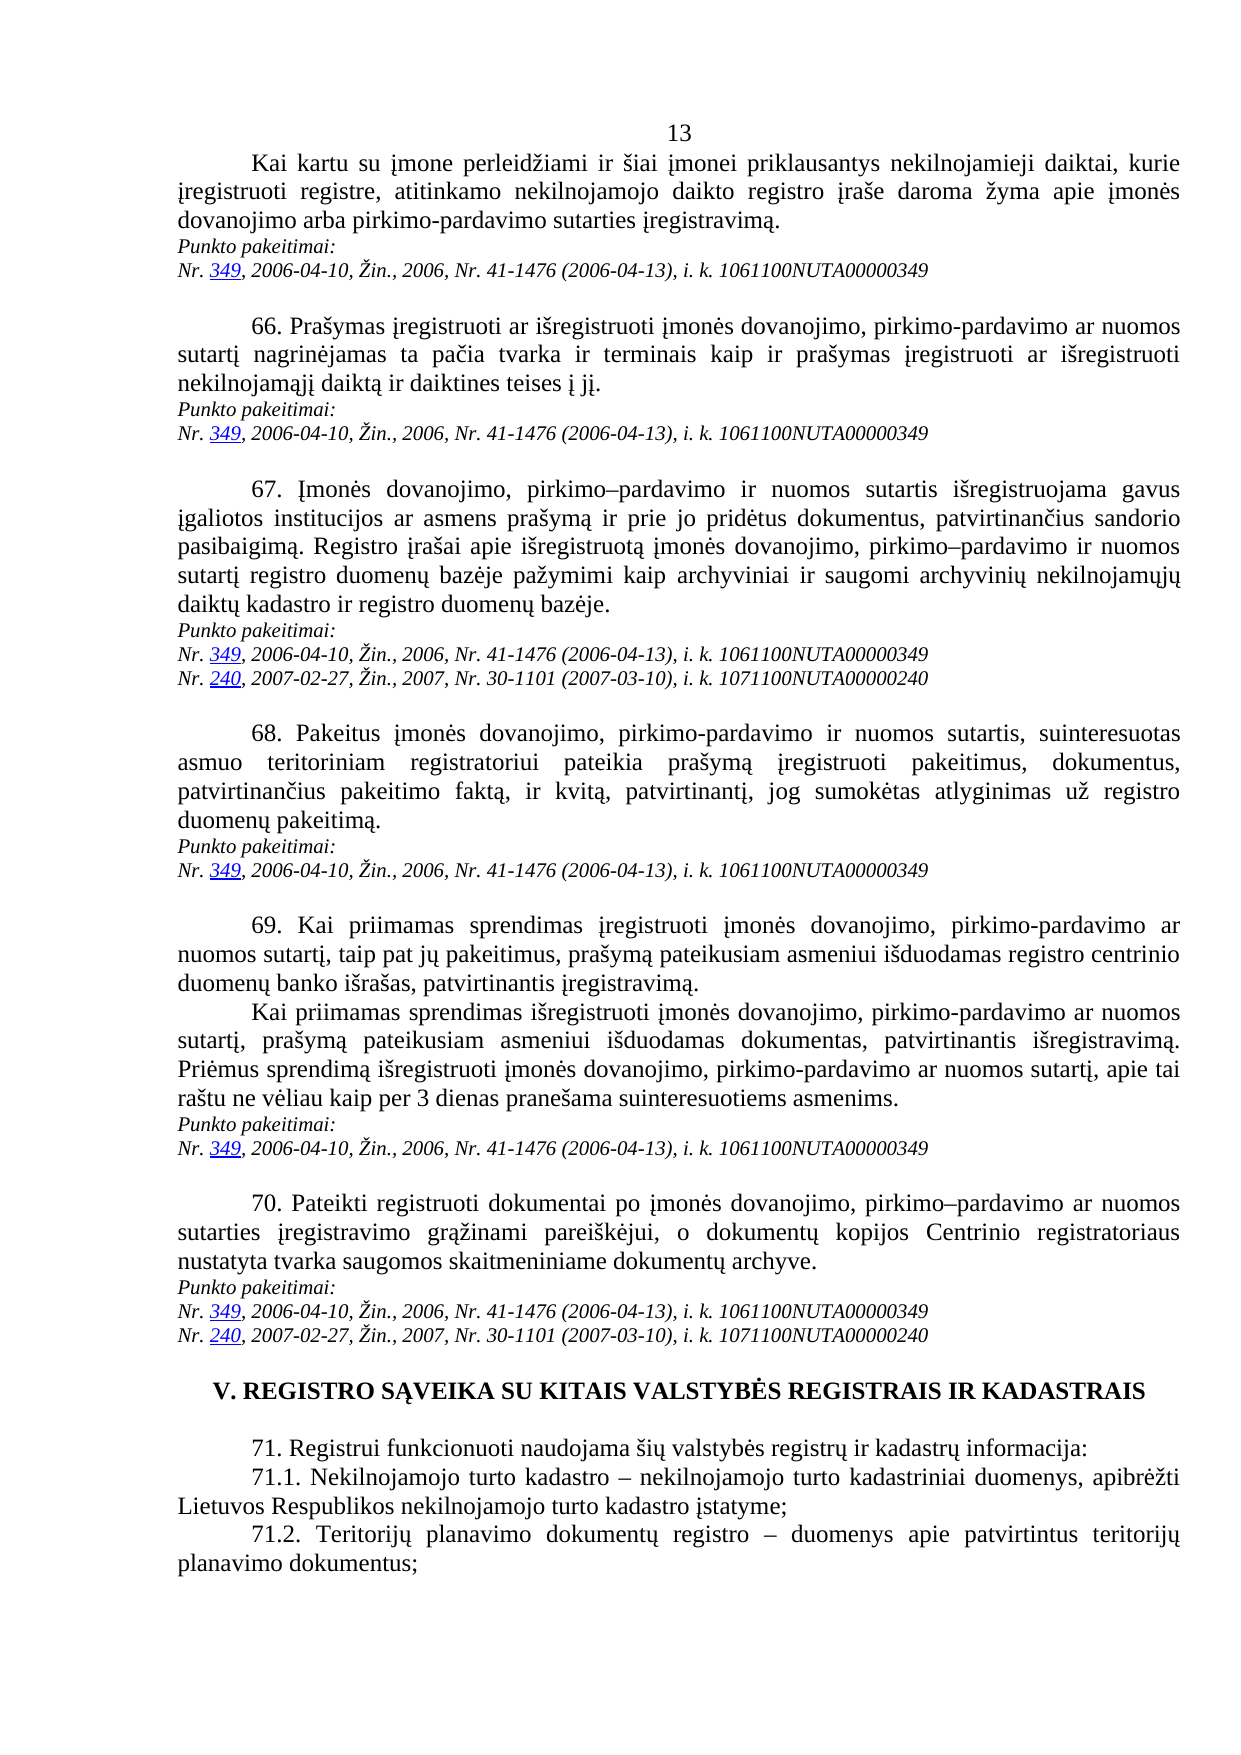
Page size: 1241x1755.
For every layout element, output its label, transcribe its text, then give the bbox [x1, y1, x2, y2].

text Nr. 240, 2007-02-27, Žin., 2007, Nr. 30-1101 (2007-03-10), i. k. 1071100NUTA00000240 [177, 666, 1181, 690]
text 66. Prašymas įregistruoti ar išregistruoti įmonės dovanojimo, pirkimo-pardavimo ar nuomos sutartį nagrinėjamas ta pačia tvarka ir terminais kaip ir prašymas įregistruoti ar išregistruoti nekilnojamąjį daiktą ir daiktines teises į jį. [177, 311, 1181, 397]
text Punkto pakeitimai: [177, 1275, 1181, 1299]
text Punkto pakeitimai: [177, 234, 1181, 258]
text Punkto pakeitimai: [177, 1112, 1181, 1136]
text 71.1. Nekilnojamojo turto kadastro – nekilnojamojo turto kadastriniai duomenys, apibrėžti Lietuvos Respublikos nekilnojamojo turto kadastro įstatyme; [177, 1462, 1181, 1519]
text Nr. 349, 2006-04-10, Žin., 2006, Nr. 41-1476 (2006-04-13), i. k. 1061100NUTA00000349 [177, 1136, 1181, 1160]
text Nr. 240, 2007-02-27, Žin., 2007, Nr. 30-1101 (2007-03-10), i. k. 1071100NUTA00000240 [177, 1323, 1181, 1347]
text Punkto pakeitimai: [177, 618, 1181, 642]
text Nr. 349, 2006-04-10, Žin., 2006, Nr. 41-1476 (2006-04-13), i. k. 1061100NUTA00000349 [177, 421, 1181, 445]
text 68. Pakeitus įmonės dovanojimo, pirkimo-pardavimo ir nuomos sutartis, suinteresuotas asmuo teritoriniam registratoriui pateikia prašymą įregistruoti pakeitimus, dokumentus, patvirtinančius pakeitimo faktą, ir kvitą, patvirtinantį, jog sumokėtas atlyginimas už registro duomenų pakeitimą. [177, 718, 1181, 833]
text Kai priimamas sprendimas išregistruoti įmonės dovanojimo, pirkimo-pardavimo ar nuomos sutartį, prašymą pateikusiam asmeniui išduodamas dokumentas, patvirtinantis išregistravimą. Priėmus sprendimą išregistruoti įmonės dovanojimo, pirkimo-pardavimo ar nuomos sutartį, apie tai raštu ne vėliau kaip per 3 dienas pranešama suinteresuotiems asmenims. [177, 997, 1181, 1112]
text 71. Registrui funkcionuoti naudojama šių valstybės registrų ir kadastrų informacija: [177, 1433, 1181, 1462]
text Nr. 349, 2006-04-10, Žin., 2006, Nr. 41-1476 (2006-04-13), i. k. 1061100NUTA00000349 [177, 858, 1181, 882]
text 67. Įmonės dovanojimo, pirkimo–pardavimo ir nuomos sutartis išregistruojama gavus įgaliotos institucijos ar asmens prašymą ir prie jo pridėtus dokumentus, patvirtinančius sandorio pasibaigimą. Registro įrašai apie išregistruotą įmonės dovanojimo, pirkimo–pardavimo ir nuomos sutartį registro duomenų bazėje pažymimi kaip archyviniai ir saugomi archyvinių nekilnojamųjų daiktų kadastro ir registro duomenų bazėje. [177, 474, 1181, 618]
text Nr. 349, 2006-04-10, Žin., 2006, Nr. 41-1476 (2006-04-13), i. k. 1061100NUTA00000349 [177, 258, 1181, 282]
text 69. Kai priimamas sprendimas įregistruoti įmonės dovanojimo, pirkimo-pardavimo ar nuomos sutartį, taip pat jų pakeitimus, prašymą pateikusiam asmeniui išduodamas registro centrinio duomenų banko išrašas, patvirtinantis įregistravimą. [177, 910, 1181, 997]
text 71.2. Teritorijų planavimo dokumentų registro – duomenys apie patvirtintus teritorijų planavimo dokumentus; [177, 1519, 1181, 1577]
text 70. Pateikti registruoti dokumentai po įmonės dovanojimo, pirkimo–pardavimo ar nuomos sutarties įregistravimo grąžinami pareiškėjui, o dokumentų kopijos Centrinio registratoriaus nustatyta tvarka saugomos skaitmeniniame dokumentų archyve. [177, 1188, 1181, 1275]
text V. REGISTRO SĄVEIKA SU KITAIS VALSTYBĖS REGISTRAIS IR KADASTRAIS [177, 1376, 1181, 1404]
text Punkto pakeitimai: [177, 833, 1181, 858]
text Nr. 349, 2006-04-10, Žin., 2006, Nr. 41-1476 (2006-04-13), i. k. 1061100NUTA00000349 [177, 1299, 1181, 1323]
text Nr. 349, 2006-04-10, Žin., 2006, Nr. 41-1476 (2006-04-13), i. k. 1061100NUTA00000349 [177, 642, 1181, 666]
text Kai kartu su įmone perleidžiami ir šiai įmonei priklausantys nekilnojamieji daiktai, kurie įregistruoti registre, atitinkamo nekilnojamojo daikto registro įraše daroma žyma apie įmonės dovanojimo arba pirkimo-pardavimo sutarties įregistravimą. [177, 148, 1181, 234]
text Punkto pakeitimai: [177, 397, 1181, 421]
